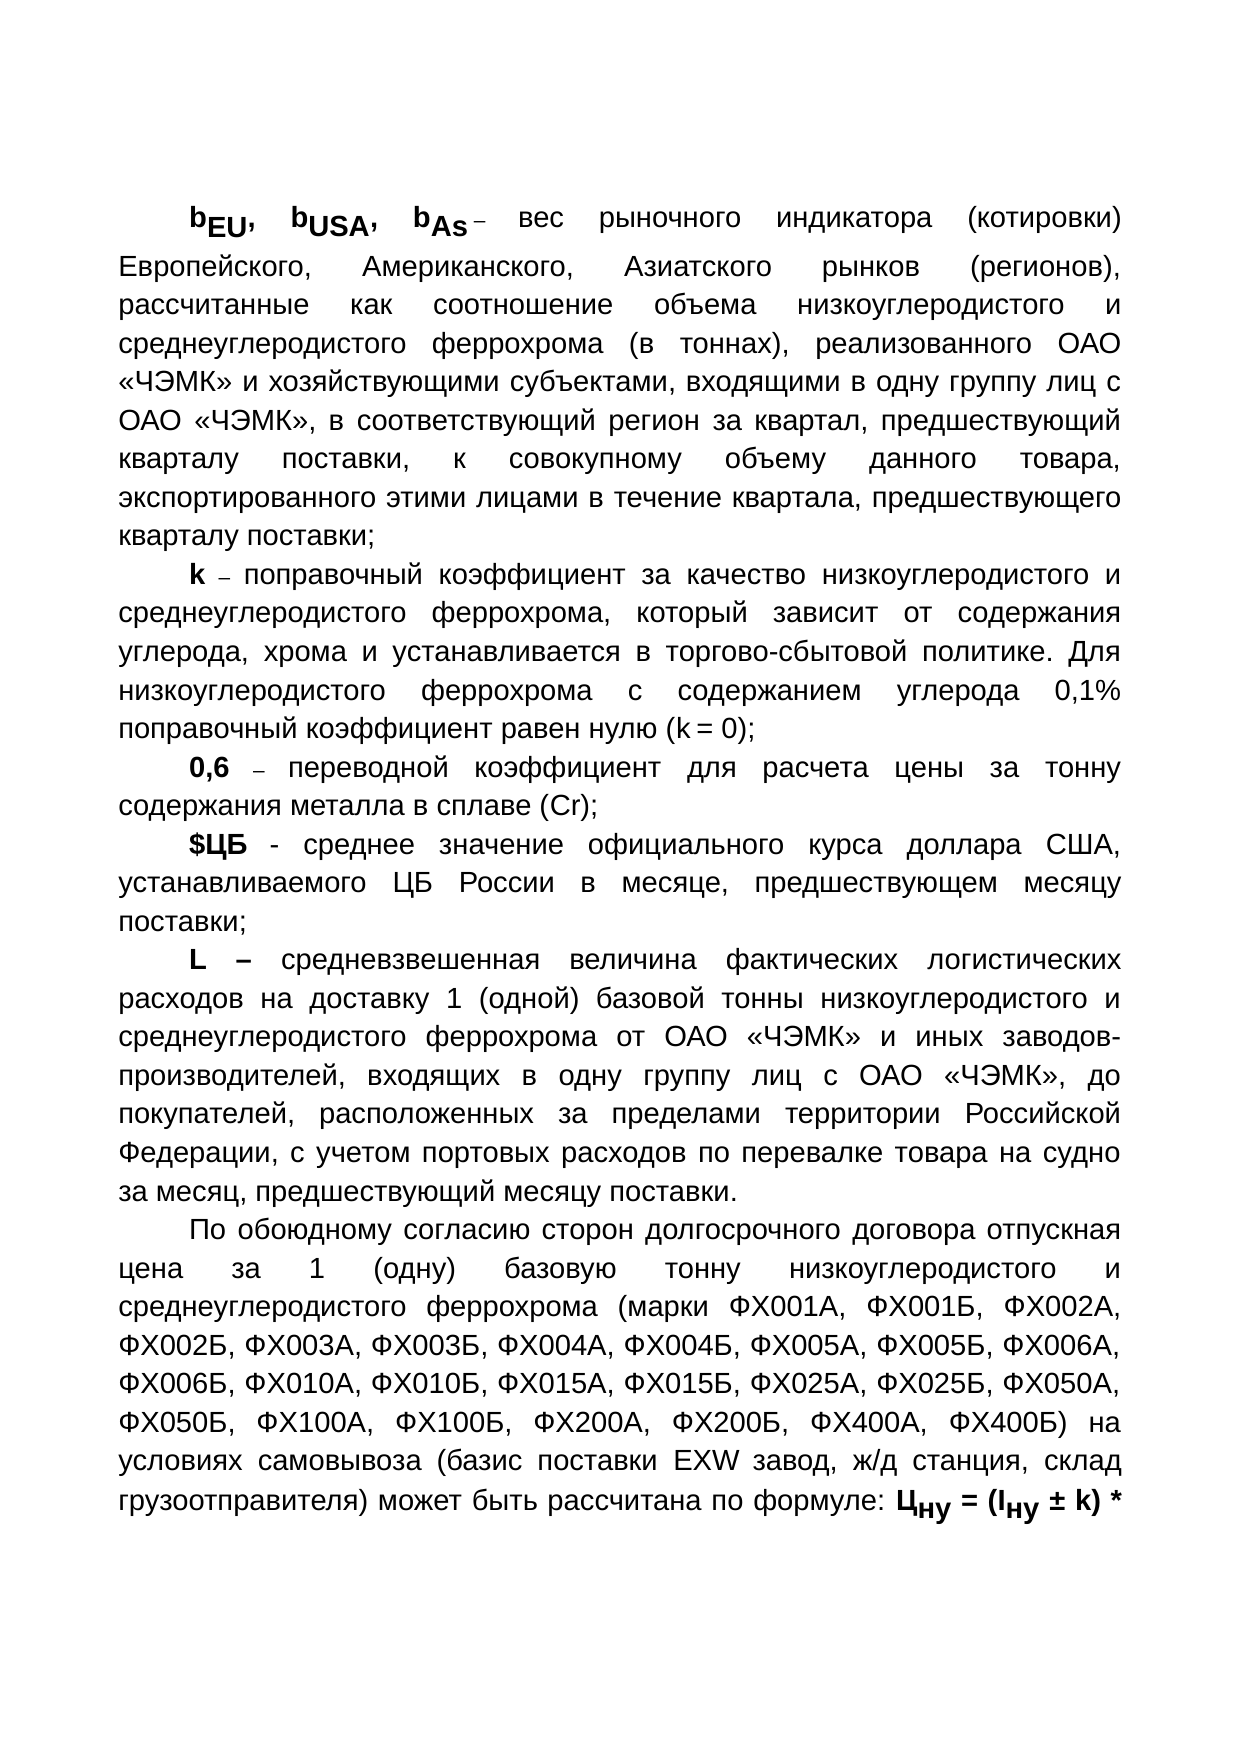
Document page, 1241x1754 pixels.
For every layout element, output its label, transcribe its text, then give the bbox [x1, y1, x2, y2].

text 0,6 – переводной коэффициент для расчета цены за тонну содержания металла в сплаве (Cr); [118, 749, 1122, 822]
text k – поправочный коэффициент за качество низкоуглеродистого и среднеуглеродистого феррохрома, который зависит от содержания углерода, хрома и устанавливается в торгово-сбытовой политике. Для низкоуглеродистого феррохрома с содержанием углерода 0,1% поправочный коэффициент равен нулю (k = 0); [118, 557, 1122, 744]
text По обоюдному согласию сторон долгосрочного договора отпускная цена за 1 (одну) базовую тонну низкоуглеродистого и среднеуглеродистого феррохрома (марки ФХ001А, ФХ001Б, ФХ002А, ФХ002Б, ФХ003А, ФХ003Б, ФХ004А, ФХ004Б, ФХ005А, ФХ005Б, ФХ006А, ФХ006Б, ФХ010А, ФХ010Б, ФХ015А, ФХ015Б, ФХ025А, ФХ025Б, ФХ050А, ФХ050Б, ФХ100А, ФХ100Б, ФХ200А, ФХ200Б, ФХ400А, ФХ400Б) на условиях самовывоза (базис поставки EXW завод, ж/д станция, склад грузоотправителя) может быть рассчитана по формуле: Цну = (Iну ± k) * [118, 1212, 1122, 1525]
text bEU, bUSA, bAs – вес рыночного индикатора (котировки) Европейского, Американского, Азиатского рынков (регионов), рассчитанные как соотношение объема низкоуглеродистого и среднеуглеродистого феррохрома (в тоннах), реализованного ОАО «ЧЭМК» и хозяйствующими субъектами, входящими в одну группу лиц с ОАО «ЧЭМК», в соответствующий регион за квартал, предшествующий кварталу поставки, к совокупному объему данного товара, экспортированного этими лицами в течение квартала, предшествующего кварталу поставки; [118, 200, 1122, 552]
text L – средневзвешенная величина фактических логистических расходов на доставку 1 (одной) базовой тонны низкоуглеродистого и среднеуглеродистого феррохрома от ОАО «ЧЭМК» и иных заводов-производителей, входящих в одну группу лиц с ОАО «ЧЭМК», до покупателей, расположенных за пределами территории Российской Федерации, с учетом портовых расходов по перевалке товара на судно за месяц, предшествующий месяцу поставки. [118, 942, 1122, 1207]
text $ЦБ - среднее значение официального курса доллара США, устанавливаемого ЦБ России в месяце, предшествующем месяцу поставки; [118, 827, 1122, 937]
